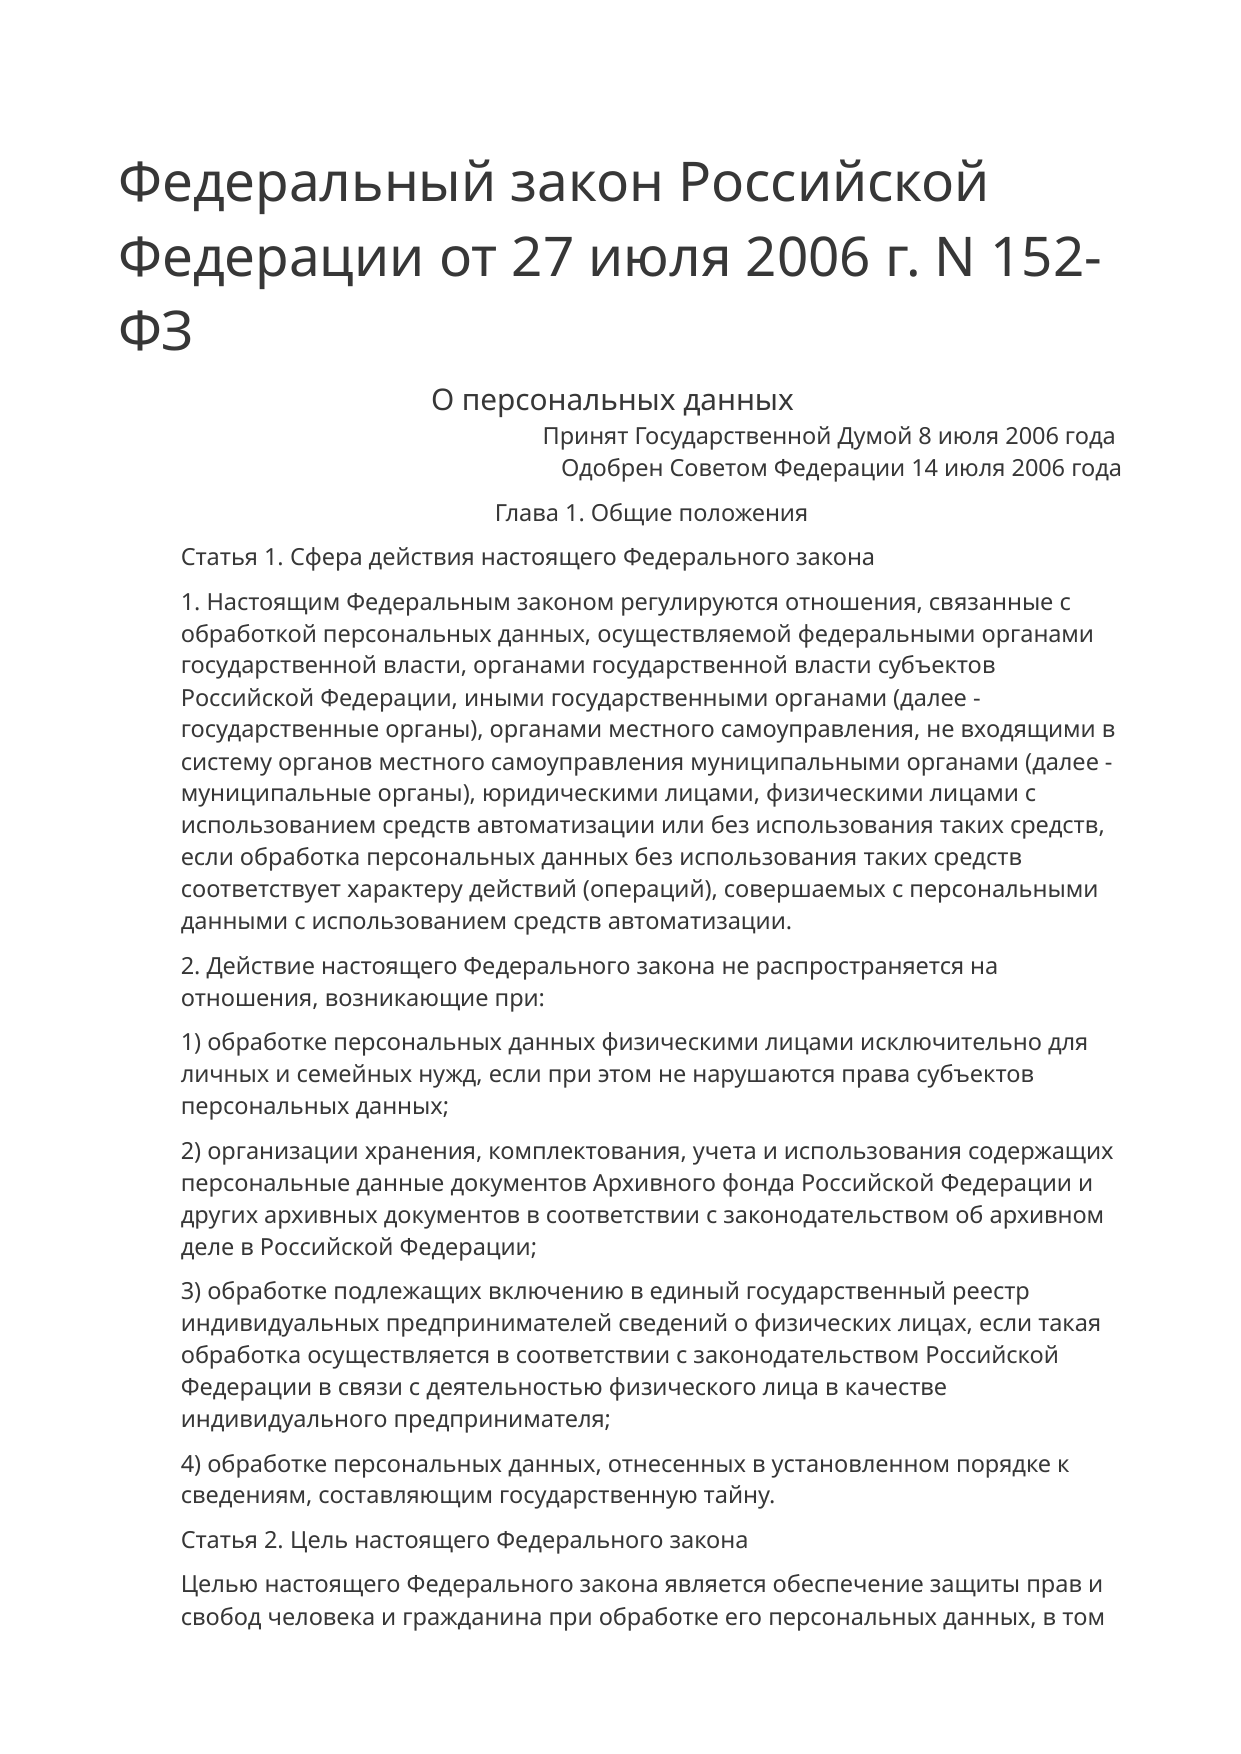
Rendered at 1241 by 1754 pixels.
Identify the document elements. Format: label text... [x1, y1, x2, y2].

text 2) организации хранения, комплектования, учета и использования содержащих персональные данные документов Архивного фонда Российской Федерации и других архивных документов в соответствии с законодательством об архивном деле в Российской Федерации; [181, 1134, 1122, 1262]
subtitle О персональных данных 0 [118, 379, 1122, 419]
text 1) обработке персональных данных физическими лицами исключительно для личных и семейных нужд, если при этом не нарушаются права субъектов персональных данных; [181, 1026, 1122, 1122]
text Принят Государственной Думой 8 июля 2006 года Одобрен Советом Федерации 14 июля 2006 года [181, 419, 1122, 483]
text 4) обработке персональных данных, отнесенных в установленном порядке к сведениям, составляющим государственную тайну. [181, 1447, 1122, 1511]
text Статья 2. Цель настоящего Федерального закона [181, 1523, 1122, 1555]
text Целью настоящего Федерального закона является обеспечение защиты прав и свобод человека и гражданина при обработке его персональных данных, в том [181, 1568, 1122, 1632]
text Статья 1. Сфера действия настоящего Федерального закона [181, 540, 1122, 572]
text 3) обработке подлежащих включению в единый государственный реестр индивидуальных предпринимателей сведений о физических лицах, если такая обработка осуществляется в соответствии с законодательством Российской Федерации в связи с деятельностью физического лица в качестве индивидуального предпринимателя; [181, 1274, 1122, 1434]
text Глава 1. Общие положения [181, 496, 1122, 528]
subtitle Федеральный закон Российской Федерации от 27 июля 2006 г. N 152-ФЗ [118, 143, 1122, 367]
text 2. Действие настоящего Федерального закона не распространяется на отношения, возникающие при: [181, 949, 1122, 1013]
text 1. Настоящим Федеральным законом регулируются отношения, связанные с обработкой персональных данных, осуществляемой федеральными органами государственной власти, органами государственной власти субъектов Российской Федерации, иными государственными органами (далее - государственные органы), органами местного самоуправления, не входящими в систему органов местного самоуправления муниципальными органами (далее - муниципальные органы), юридическими лицами, физическими лицами с использованием средств автоматизации или без использования таких средств, если обработка персональных данных без использования таких средств соответствует характеру действий (операций), совершаемых с персональными данными с использованием средств автоматизации. [181, 585, 1122, 937]
